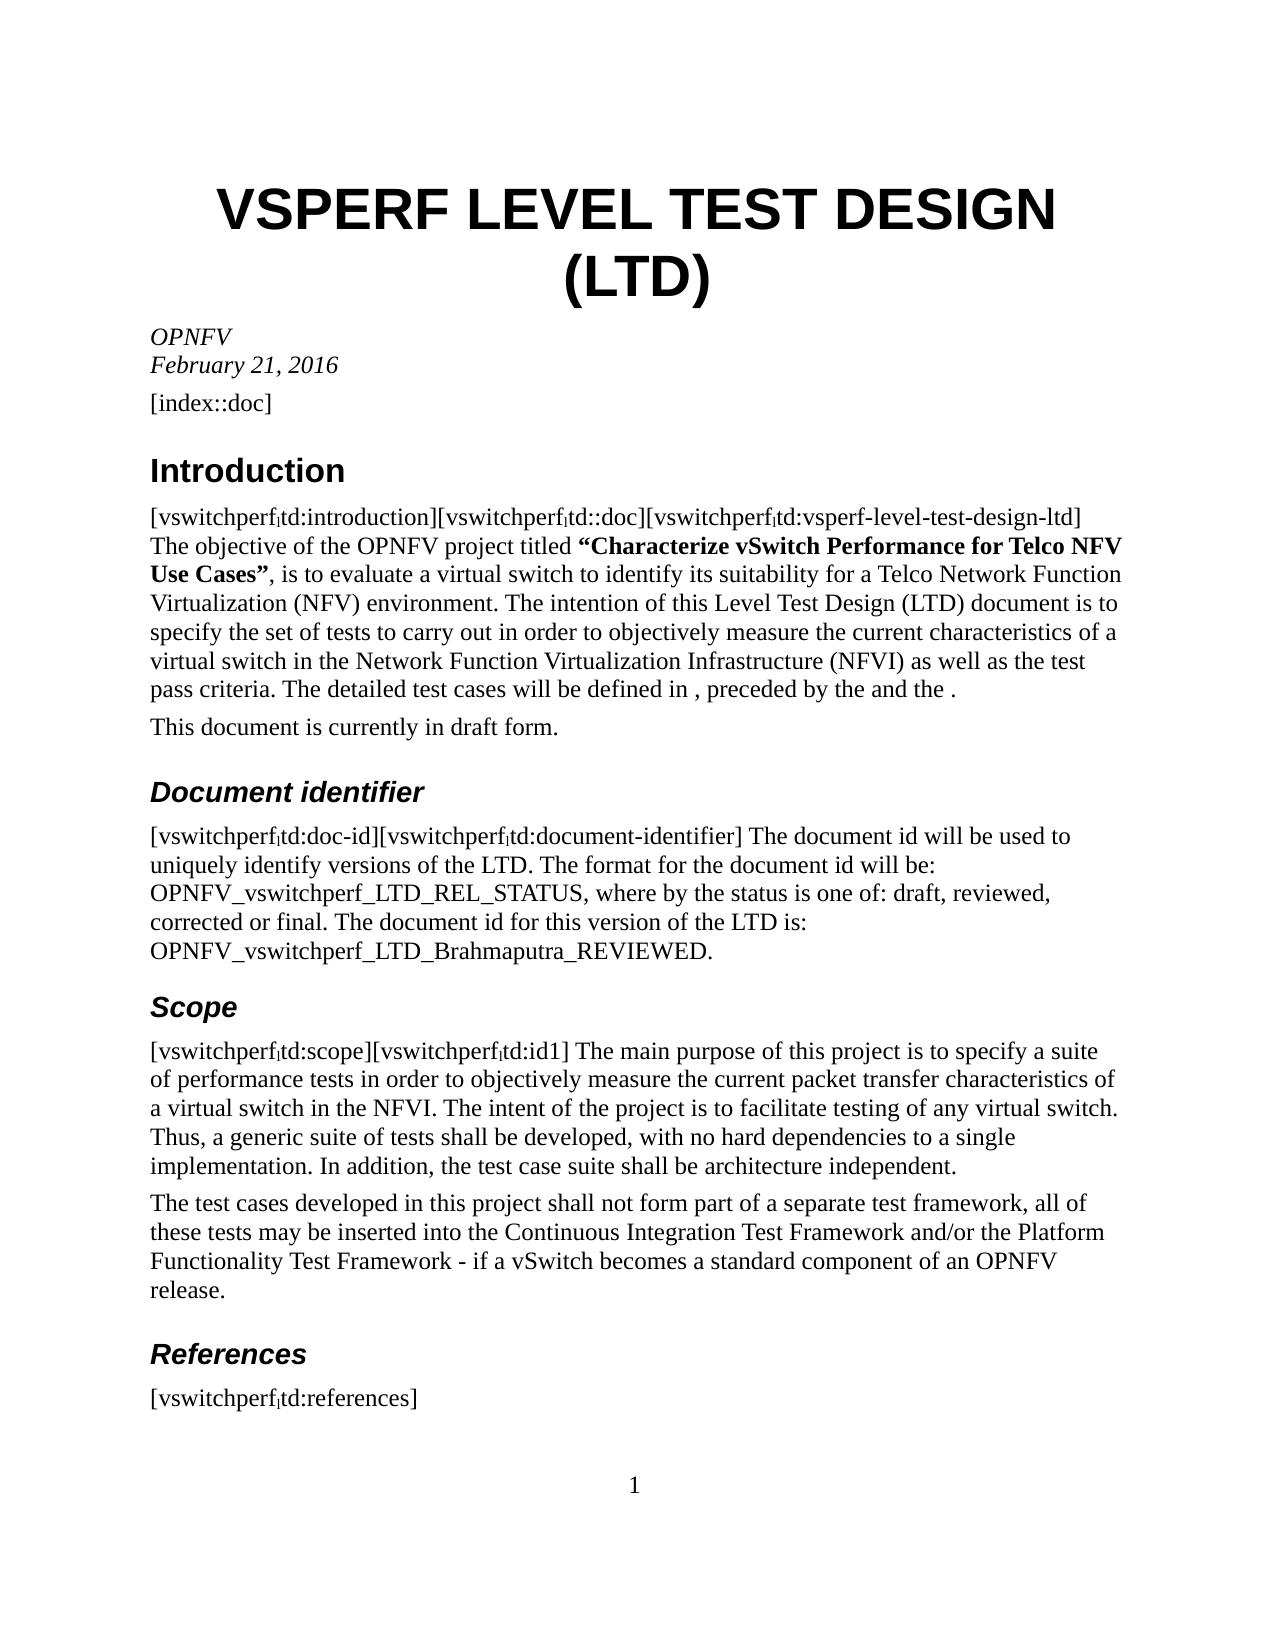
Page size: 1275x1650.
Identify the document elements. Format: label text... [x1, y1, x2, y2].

subtitle References [150, 1337, 1125, 1371]
text February 21, 2016 [150, 350, 1125, 379]
text [vswitchperfltd:references] [150, 1383, 1125, 1412]
text [vswitchperfltd:doc-id][vswitchperfltd:document-identifier] The document id will be used to uniquely identify versions of the LTD. The format for the document id will be: OPNFV_vswitchperf_LTD_REL_STATUS, where by the status is one of: draft, reviewed, corrected or final. The document id for this version of the LTD is: OPNFV_vswitchperf_LTD_Brahmaputra_REVIEWED. [150, 821, 1125, 965]
subtitle Introduction [150, 451, 1125, 489]
title VSPERF LEVEL TEST DESIGN (LTD) [150, 175, 1125, 309]
text The test cases developed in this project shall not form part of a separate test framework, all of these tests may be inserted into the Continuous Integration Test Framework and/or the Platform Functionality Test Framework - if a vSwitch becomes a standard component of an OPNFV release. [150, 1188, 1125, 1303]
text [vswitchperfltd:scope][vswitchperfltd:id1] The main purpose of this project is to specify a suite of performance tests in order to objectively measure the current packet transfer characteristics of a virtual switch in the NFVI. The intent of the project is to facilitate testing of any virtual switch. Thus, a generic suite of tests shall be developed, with no hard dependencies to a single implementation. In addition, the test case suite shall be architecture independent. [150, 1036, 1125, 1179]
text OPNFV [150, 322, 1125, 350]
text [index::doc] [150, 388, 1125, 417]
text [vswitchperfltd:introduction][vswitchperfltd::doc][vswitchperfltd:vsperf-level-test-design-ltd] The objective of the OPNFV project titled “Characterize vSwitch Performance for Telco NFV Use Cases”, is to evaluate a virtual switch to identify its suitability for a Telco Network Function Virtualization (NFV) environment. The intention of this Level Test Design (LTD) document is to specify the set of tests to carry out in order to objectively measure the current characteristics of a virtual switch in the Network Function Virtualization Infrastructure (NFVI) as well as the test pass criteria. The detailed test cases will be defined in , preceded by the and the . [150, 502, 1125, 703]
subtitle Scope [150, 990, 1125, 1023]
text This document is currently in draft form. [150, 712, 1125, 741]
subtitle Document identifier [150, 775, 1125, 808]
